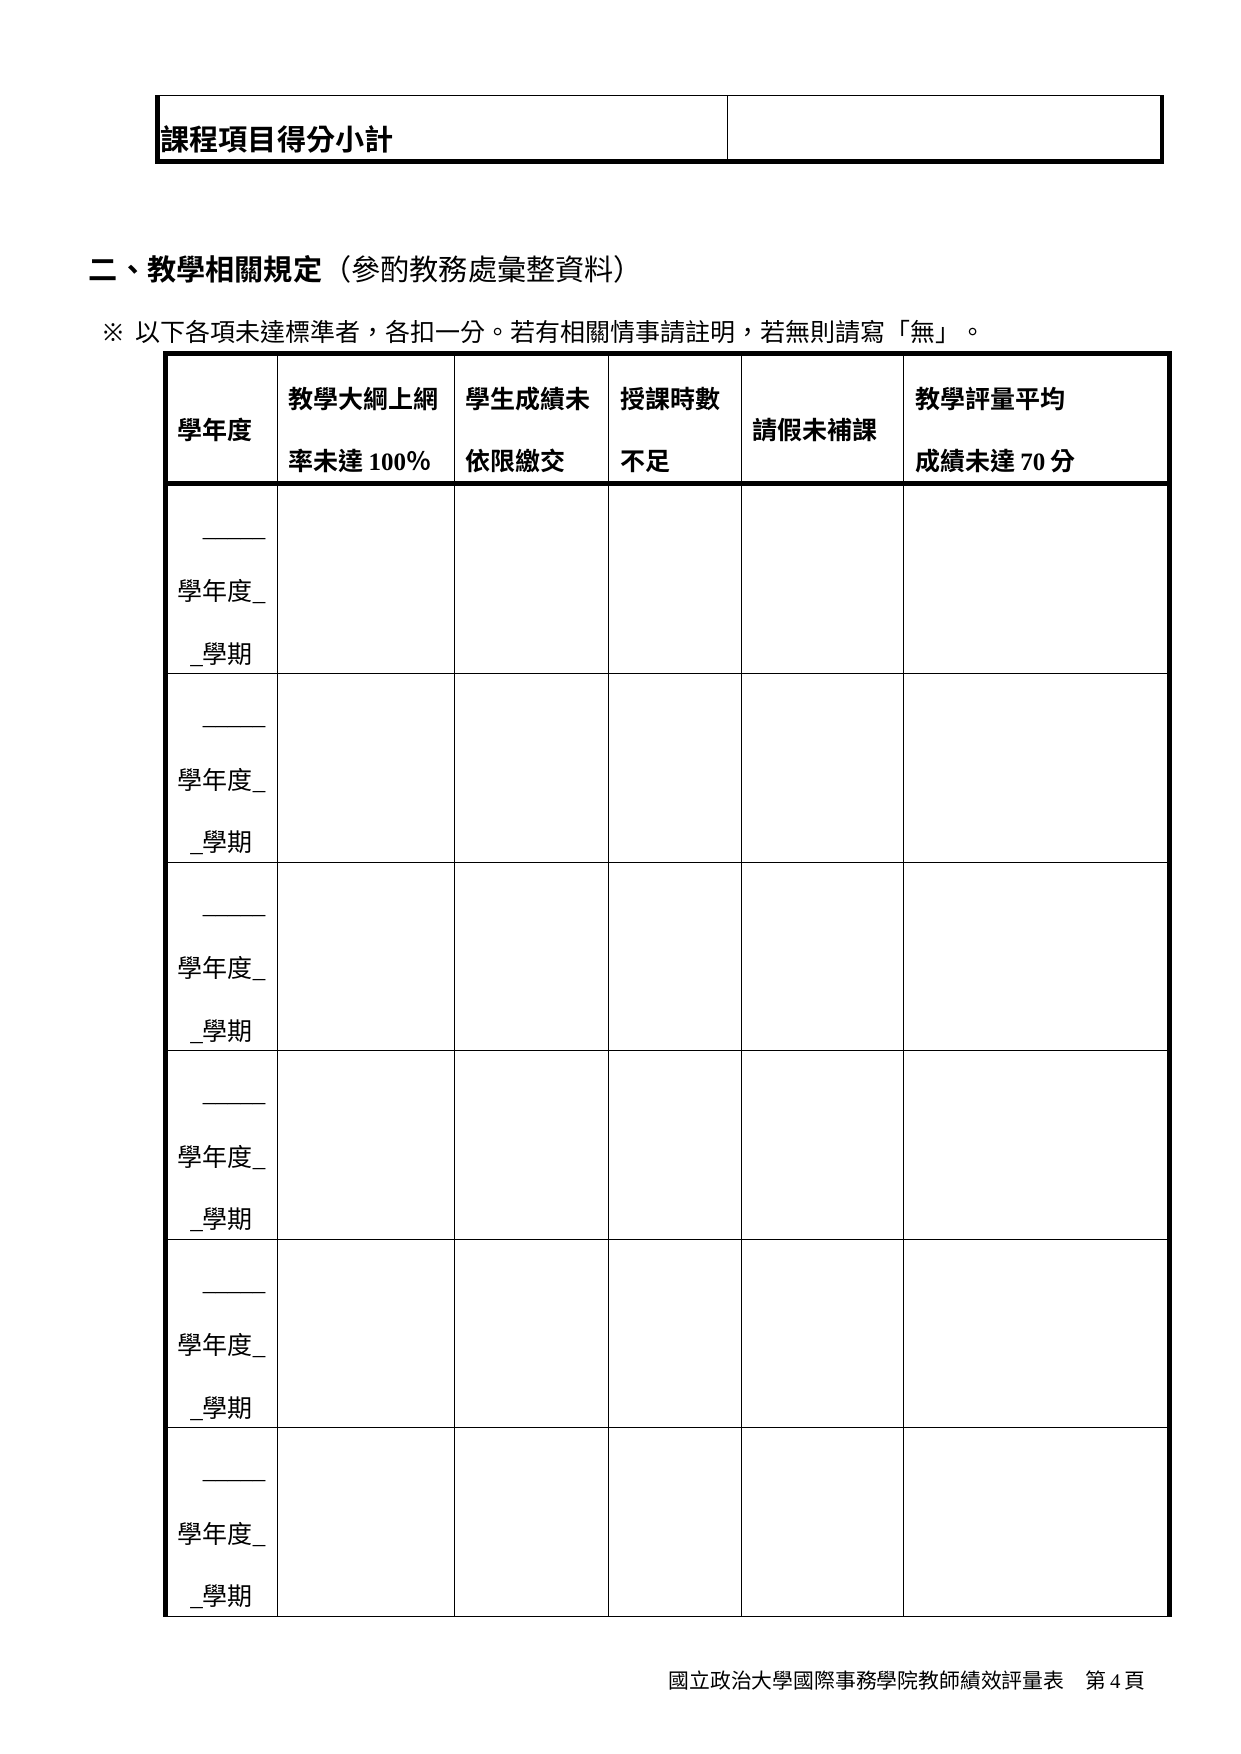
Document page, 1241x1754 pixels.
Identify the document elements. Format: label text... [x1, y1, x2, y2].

table_cell [455, 1051, 608, 1239]
table_cell [609, 1428, 741, 1616]
table_cell [609, 863, 741, 1050]
table_cell _____學年度__學期 [168, 863, 277, 1050]
table_cell _____學年度__學期 [168, 1240, 277, 1427]
table_header 請假未補課 [742, 356, 903, 481]
table_header 學年度 [168, 356, 277, 481]
table_cell [609, 1240, 741, 1427]
table_cell [278, 674, 454, 862]
table_header 學生成績未依限繳交 [455, 356, 608, 481]
table_cell [455, 1428, 608, 1616]
table_header 教學大綱上網率未達100％ [278, 356, 454, 481]
table_cell [904, 1051, 1167, 1239]
table_cell [742, 674, 903, 862]
table_cell [742, 1240, 903, 1427]
table_cell [278, 486, 454, 673]
table_cell [278, 1428, 454, 1616]
table_header 教學評量平均 成績未達70分 [904, 356, 1167, 481]
table_cell [455, 1240, 608, 1427]
table_cell [455, 486, 608, 673]
table_cell _____學年度__學期 [168, 486, 277, 673]
table_cell [455, 863, 608, 1050]
table_cell [904, 1240, 1167, 1427]
table_cell [728, 96, 1160, 159]
table_header 授課時數不足 [609, 356, 741, 481]
table_cell [904, 863, 1167, 1050]
table_cell [742, 486, 903, 673]
text 二、教學相關規定（參酌教務處彙整資料） [89, 226, 1152, 289]
table_cell [609, 674, 741, 862]
table_cell [742, 1428, 903, 1616]
table_cell [742, 863, 903, 1050]
table_cell [278, 1051, 454, 1239]
table_cell _____學年度__學期 [168, 1428, 277, 1616]
table_cell [904, 1428, 1167, 1616]
table_cell [278, 1240, 454, 1427]
table_cell [742, 1051, 903, 1239]
table_cell [904, 674, 1167, 862]
table_cell _____學年度__學期 [168, 1051, 277, 1239]
table_cell [609, 1051, 741, 1239]
table_cell _____學年度__學期 [168, 674, 277, 862]
table_cell [455, 674, 608, 862]
table_cell [609, 486, 741, 673]
table_cell [278, 863, 454, 1050]
table_cell [904, 486, 1167, 673]
table_cell 課程項目得分小計 [160, 96, 727, 159]
text ※ 以下各項未達標準者，各扣一分。若有相關情事請註明，若無則請寫「無」。 [103, 289, 1152, 351]
